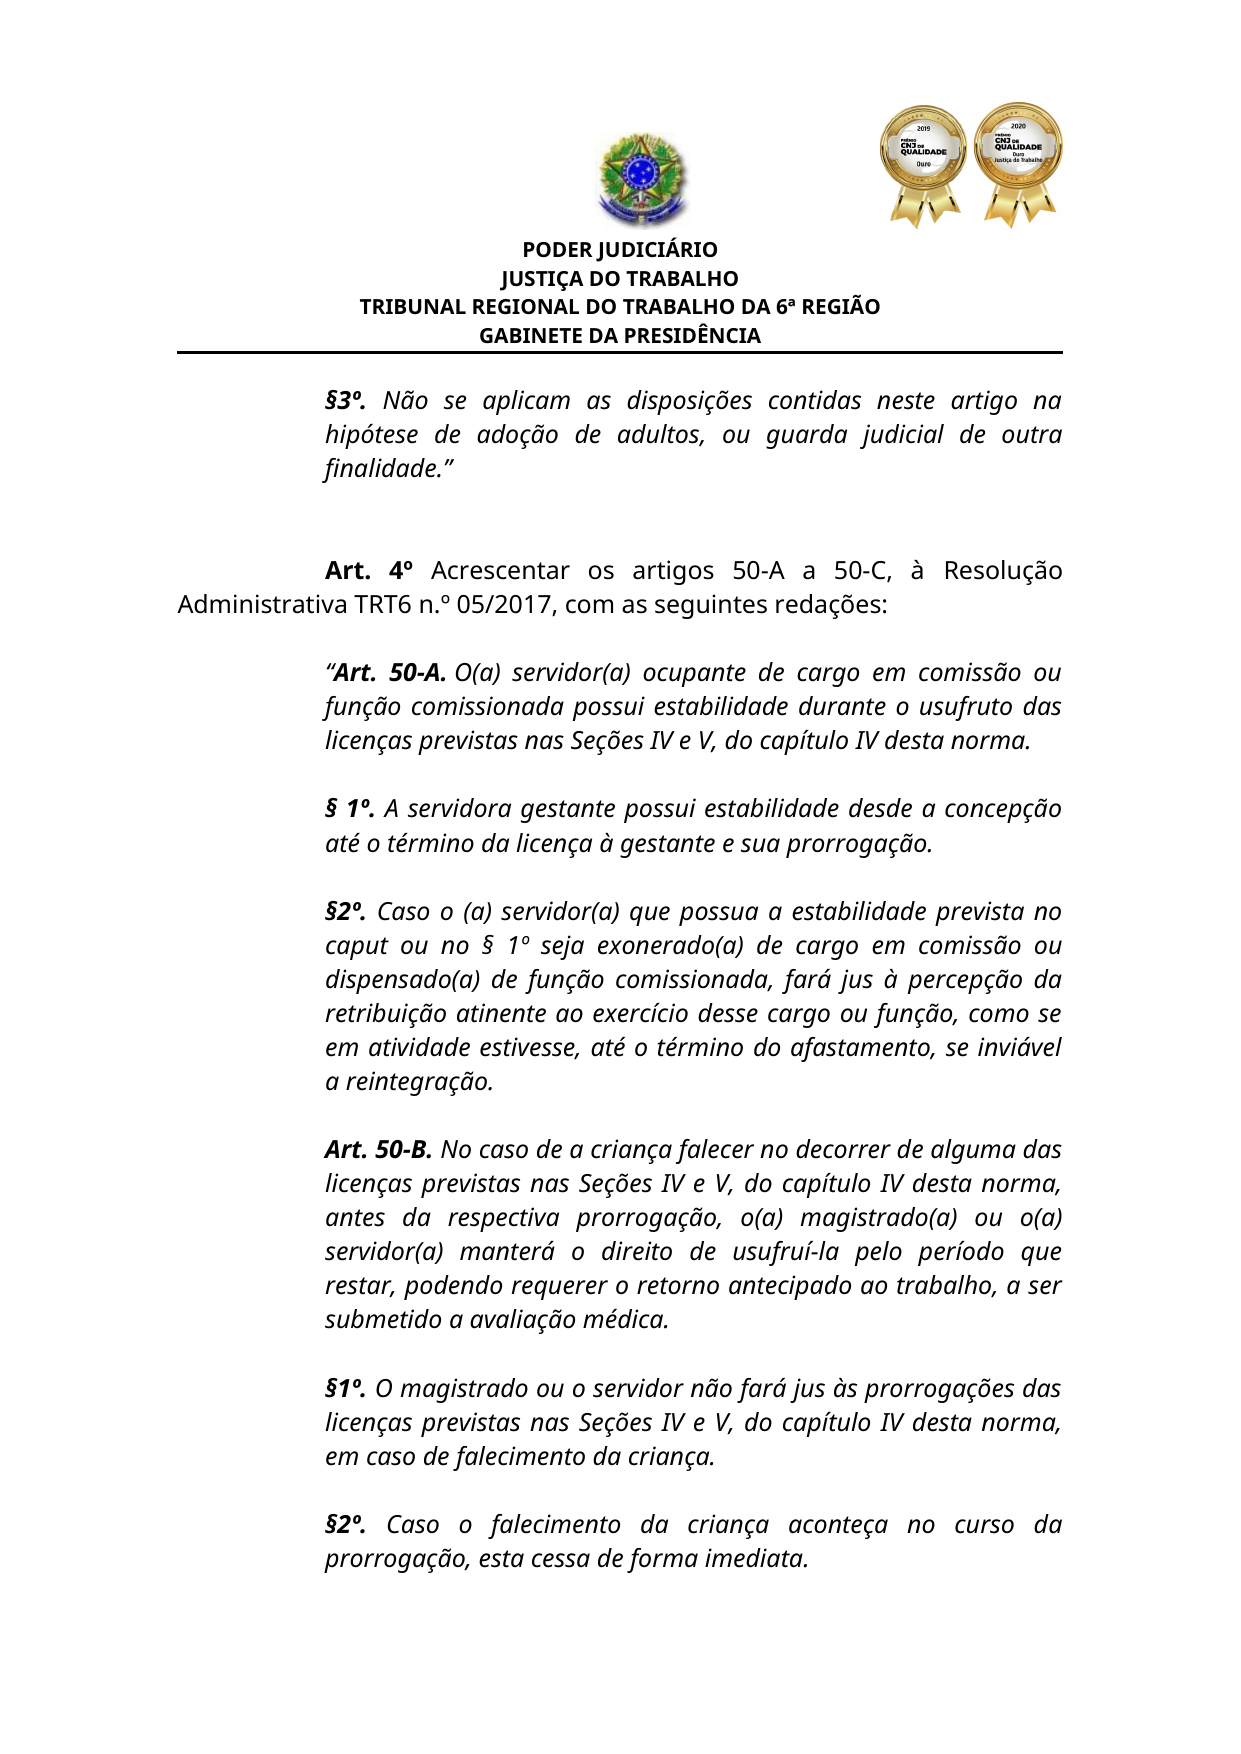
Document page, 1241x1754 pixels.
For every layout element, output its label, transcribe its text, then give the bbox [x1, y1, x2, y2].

text §2º. Caso o (a) servidor(a) que possua a estabilidade prevista no caput ou no § 1º seja exonerado(a) de cargo em comissão ou dispensado(a) de função comissionada, fará jus à percepção da retribuição atinente ao exercício desse cargo ou função, como se em atividade estivesse, até o término do afastamento, se inviável a reintegração. [325, 893, 1063, 1098]
text § 1º. A servidora gestante possui estabilidade desde a concepção até o término da licença à gestante e sua prorrogação. [325, 791, 1063, 859]
picture [595, 132, 691, 230]
text §3º. Não se aplicam as disposições contidas neste artigo na hipótese de adoção de adultos, ou guarda judicial de outra finalidade.” [325, 382, 1063, 484]
picture [879, 104, 968, 230]
text §1º. O magistrado ou o servidor não fará jus às prorrogações das licenças previstas nas Seções IV e V, do capítulo IV desta norma, em caso de falecimento da criança. [325, 1370, 1063, 1472]
text Art. 50-B. No caso de a criança falecer no decorrer de alguma das licenças previstas nas Seções IV e V, do capítulo IV desta norma, antes da respectiva prorrogação, o(a) magistrado(a) ou o(a) servidor(a) manterá o direito de usufruí-la pelo período que restar, podendo requerer o retorno antecipado ao trabalho, a ser submetido a avaliação médica. [325, 1132, 1063, 1336]
text §2º. Caso o falecimento da criança aconteça no curso da prorrogação, esta cessa de forma imediata. [325, 1506, 1063, 1574]
picture [973, 101, 1063, 230]
text “Art. 50-A. O(a) servidor(a) ocupante de cargo em comissão ou função comissionada possui estabilidade durante o usufruto das licenças previstas nas Seções IV e V, do capítulo IV desta norma. [325, 655, 1063, 757]
text Art. 4º Acrescentar os artigos 50-A a 50-C, à Resolução Administrativa TRT6 n.º 05/2017, com as seguintes redações: [177, 553, 1063, 621]
